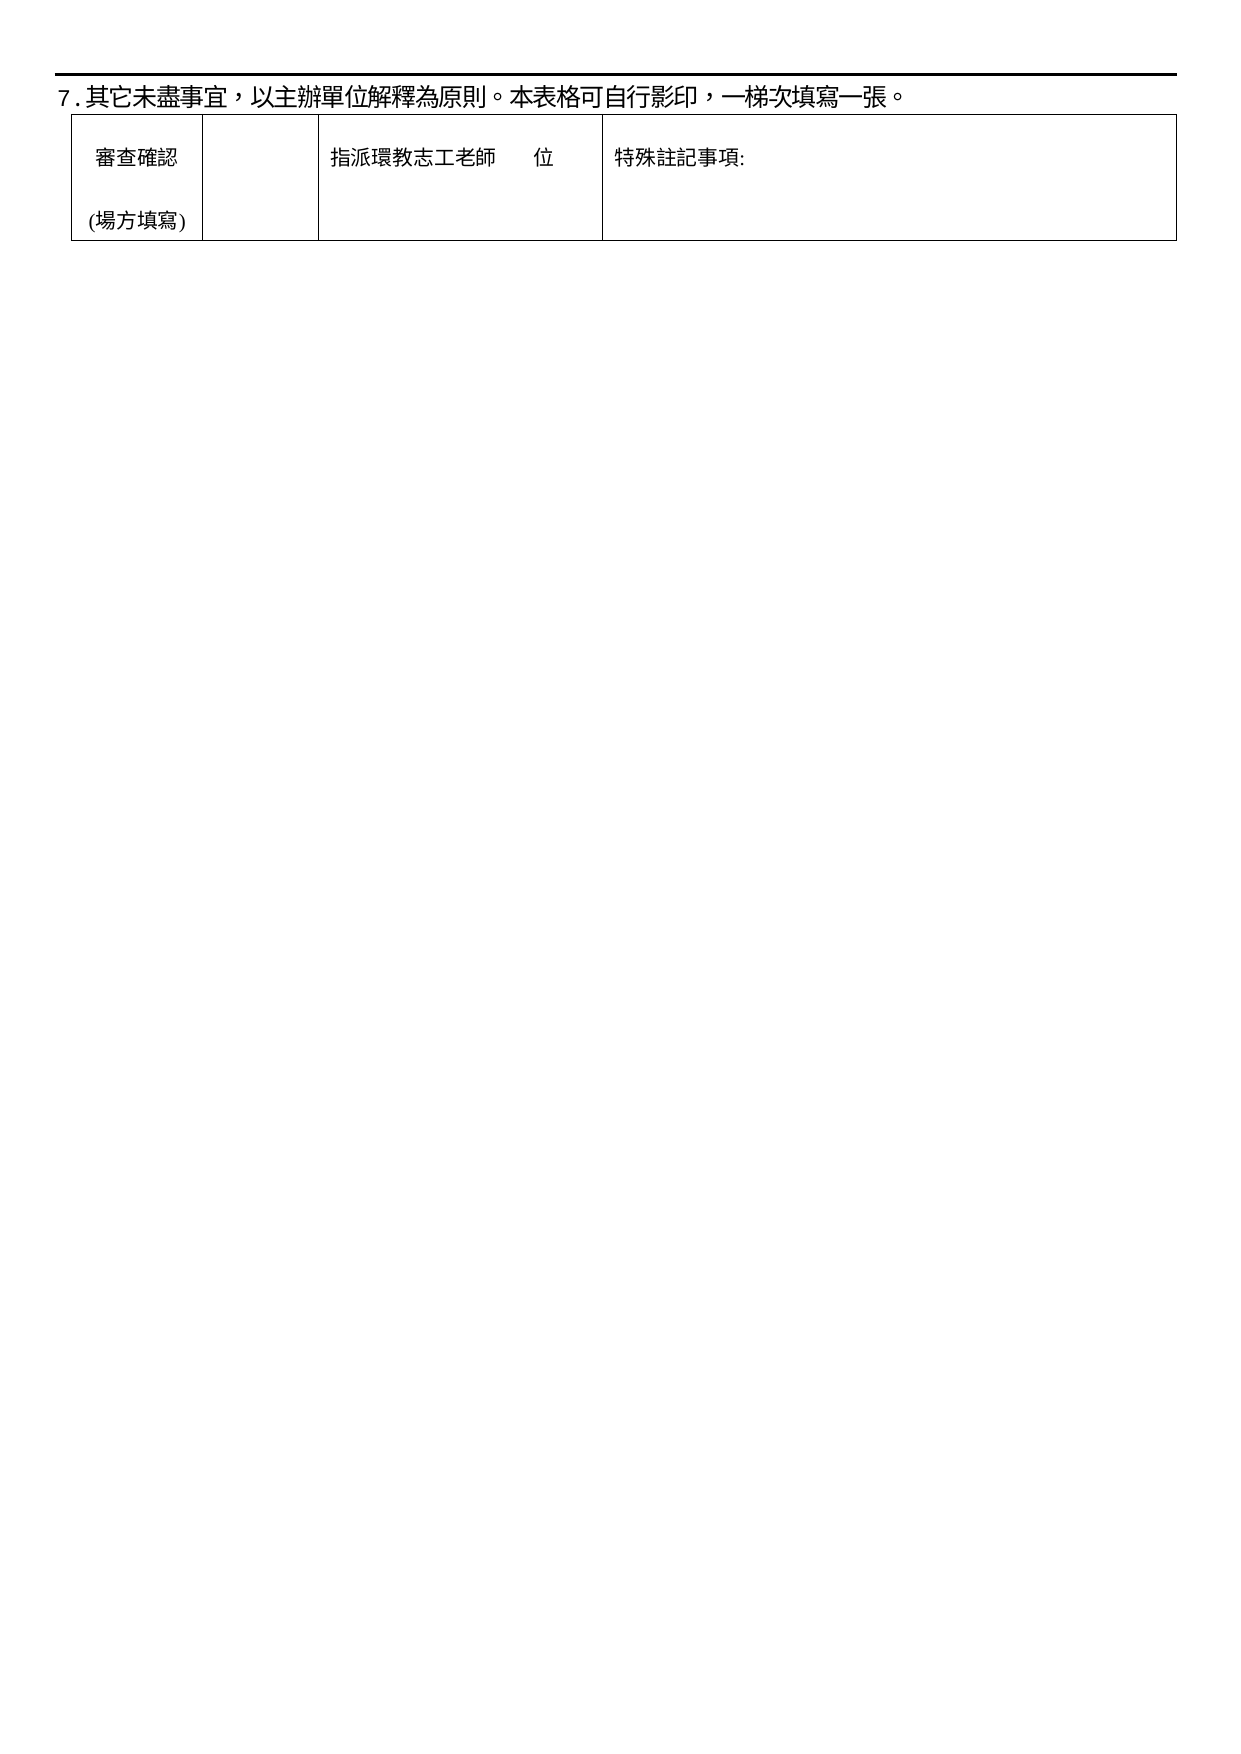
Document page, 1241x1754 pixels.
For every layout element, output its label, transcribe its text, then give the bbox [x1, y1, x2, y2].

table_cell 審查確認 (場方填寫) [72, 115, 202, 240]
table_cell [55, 114, 71, 240]
table_cell 特殊註記事項: [603, 115, 1176, 240]
table_cell 7.其它未盡事宜，以主辦單位解釋為原則。本表格可自行影印，一梯次填寫一張。 [55, 76, 1177, 114]
table_cell [203, 115, 318, 240]
table_cell 指派環教志工老師 位 [319, 115, 602, 240]
